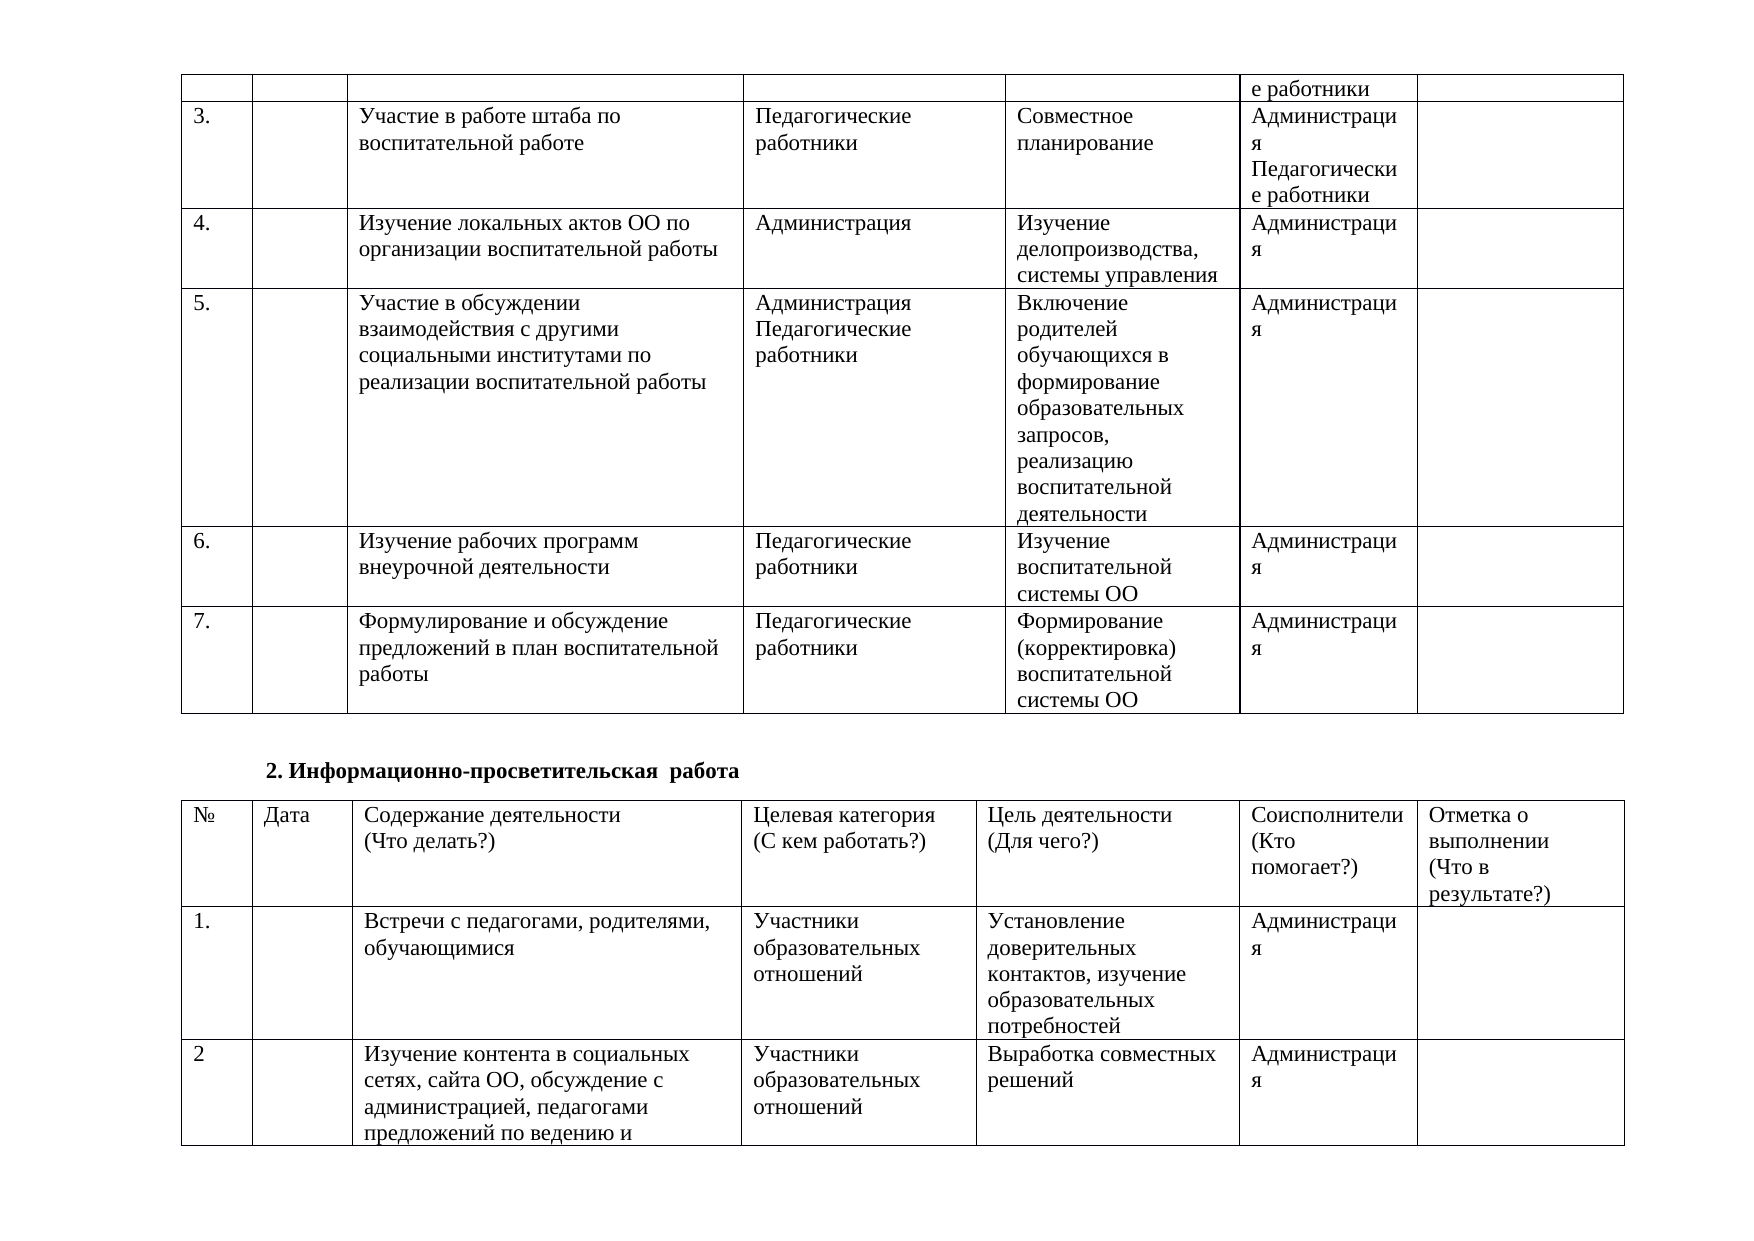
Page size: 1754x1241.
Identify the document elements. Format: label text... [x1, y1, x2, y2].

table_cell Администрация [1241, 289, 1417, 526]
table_cell [1006, 75, 1239, 101]
table_cell Изучение делопроизводства, системы управления [1006, 209, 1239, 288]
table_cell е работники [1241, 75, 1417, 101]
table_cell Администрация Педагогические работники [744, 289, 1005, 526]
table_cell Администрация [1241, 527, 1417, 606]
table_cell [253, 75, 347, 101]
table_cell Администрация [1241, 607, 1417, 713]
table_header Дата [253, 801, 352, 906]
table_cell 1. [182, 907, 252, 1039]
table_cell Педагогические работники [744, 527, 1005, 606]
table_header Содержание деятельности (Что делать?) [353, 801, 741, 906]
table_cell Администрация [1240, 907, 1417, 1039]
table_cell 2 [182, 1040, 252, 1145]
table_cell Встречи с педагогами, родителями, обучающимися [353, 907, 741, 1039]
table_cell [253, 527, 347, 606]
table_cell Участие в обсуждении взаимодействия с другими социальными институтами по реализации воспитательной работы [348, 289, 743, 526]
table_cell Педагогические работники [744, 102, 1005, 208]
table_header № [182, 801, 252, 906]
table_cell Участие в работе штаба по воспитательной работе [348, 102, 743, 208]
table_cell Администрация [1241, 209, 1417, 288]
table_cell Формулирование и обсуждение предложений в план воспитательной работы [348, 607, 743, 713]
table_cell 3. [182, 102, 252, 208]
table_cell [253, 102, 347, 208]
table_cell 7. [182, 607, 252, 713]
table_header Целевая категория (С кем работать?) [742, 801, 976, 906]
table_cell Изучение воспитательной системы ОО [1006, 527, 1239, 606]
table_cell Педагогические работники [744, 607, 1005, 713]
table_cell [253, 209, 347, 288]
table_cell Участники образовательных отношений [742, 907, 976, 1039]
table_cell [1418, 289, 1623, 526]
table_cell Выработка совместных решений [977, 1040, 1239, 1145]
table_cell Формирование (корректировка) воспитательной системы ОО [1006, 607, 1239, 713]
table_cell 6. [182, 527, 252, 606]
table_cell [182, 75, 252, 101]
table_cell Изучение рабочих программ внеурочной деятельности [348, 527, 743, 606]
table_cell [1418, 75, 1623, 101]
table_cell Включение родителей обучающихся в формирование образовательных запросов, реализацию воспитательной деятельности [1006, 289, 1239, 526]
table_cell Администрация Педагогические работники [1241, 102, 1417, 208]
table_cell Совместное планирование [1006, 102, 1239, 208]
table_cell [253, 607, 347, 713]
table_cell [1418, 102, 1623, 208]
text 2. Информационно-просветительская работа [266, 757, 1636, 783]
table_cell [253, 289, 347, 526]
table_cell [1418, 527, 1623, 606]
table_cell [348, 75, 743, 101]
table_cell 5. [182, 289, 252, 526]
table_header Цель деятельности (Для чего?) [977, 801, 1239, 906]
table_cell Администрация [744, 209, 1005, 288]
table_cell Изучение локальных актов ОО по организации воспитательной работы [348, 209, 743, 288]
table_cell [1418, 607, 1623, 713]
table_header Отметка о выполнении (Что в результате?) [1418, 801, 1624, 906]
table_header Соисполнители (Кто помогает?) [1240, 801, 1417, 906]
table_cell Участники образовательных отношений [742, 1040, 976, 1145]
table_cell [253, 907, 352, 1039]
table_cell 4. [182, 209, 252, 288]
table_cell [1418, 209, 1623, 288]
table_cell [1418, 1040, 1624, 1145]
table_cell [1418, 907, 1624, 1039]
table_cell [253, 1040, 352, 1145]
table_cell Изучение контента в социальных сетях, сайта ОО, обсуждение с администрацией, педагогами предложений по ведению и [353, 1040, 741, 1145]
table_cell Администрация [1240, 1040, 1417, 1145]
table_cell [744, 75, 1005, 101]
table_cell Установление доверительных контактов, изучение образовательных потребностей [977, 907, 1239, 1039]
